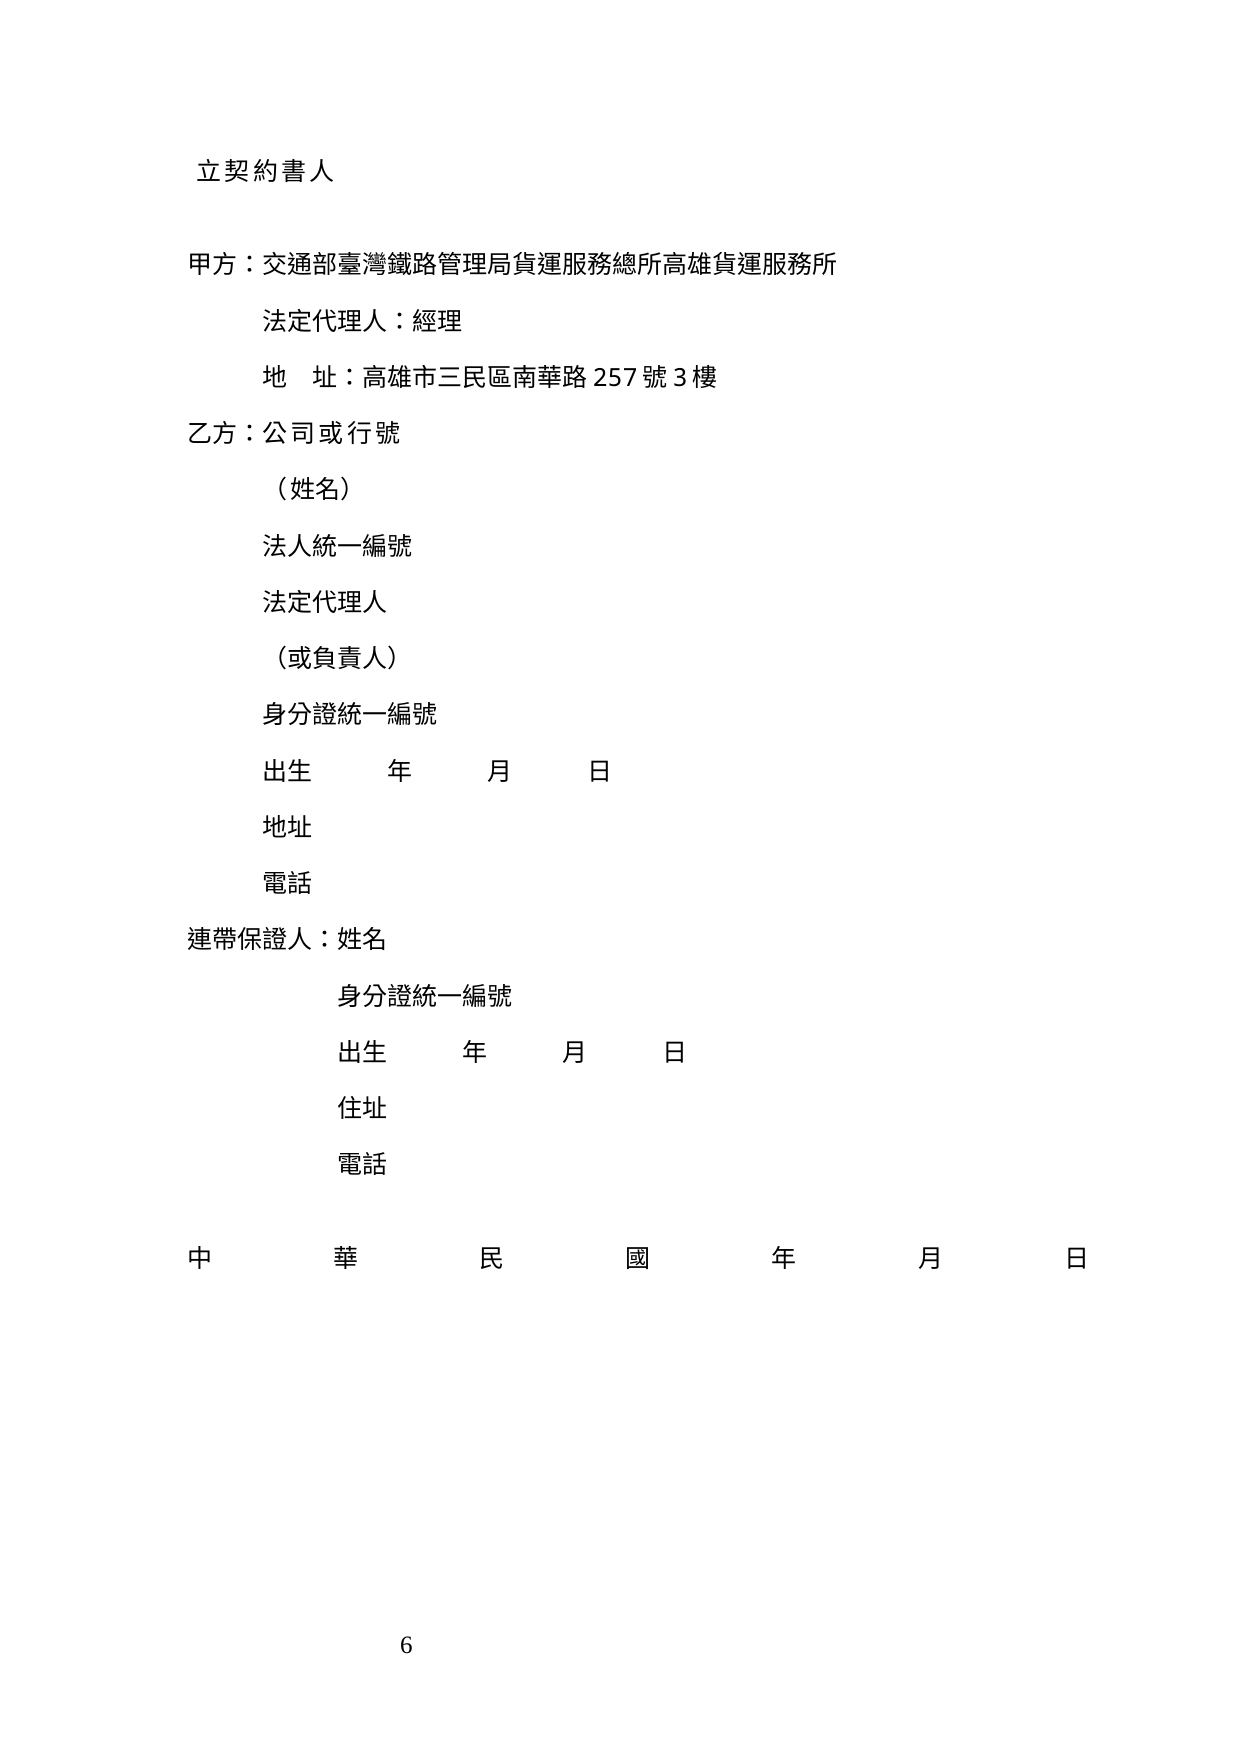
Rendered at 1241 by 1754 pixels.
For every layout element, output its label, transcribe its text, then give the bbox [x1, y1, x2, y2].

text 地址 [262, 806, 1053, 844]
text （姓名） [262, 469, 1053, 506]
text 身分證統一編號 [262, 694, 1053, 731]
text 甲方：交通部臺灣鐵路管理局貨運服務總所高雄貨運服務所 [187, 244, 1053, 281]
text 電話 [262, 862, 1053, 900]
text （或負責人） [262, 637, 1053, 675]
text 法定代理人：經理 [262, 300, 1053, 337]
text 出生 年 月 日 [262, 750, 1053, 787]
text 中 華 民 國 年 月 日 [187, 1237, 1092, 1275]
text 法定代理人 [262, 581, 1053, 619]
text 電話 [337, 1144, 1053, 1181]
text 地 址：高雄市三民區南華路257號3樓 [262, 356, 1053, 394]
text 法人統一編號 [262, 525, 1053, 562]
text 出生 年 月 日 [337, 1031, 1053, 1069]
text 連帶保證人：姓名 [187, 919, 1053, 956]
text 乙方：公司或行號 [187, 412, 1053, 450]
text 住址 [337, 1087, 1053, 1125]
text 立契約書人 [197, 150, 1051, 187]
text 身分證統一編號 [337, 975, 1053, 1012]
